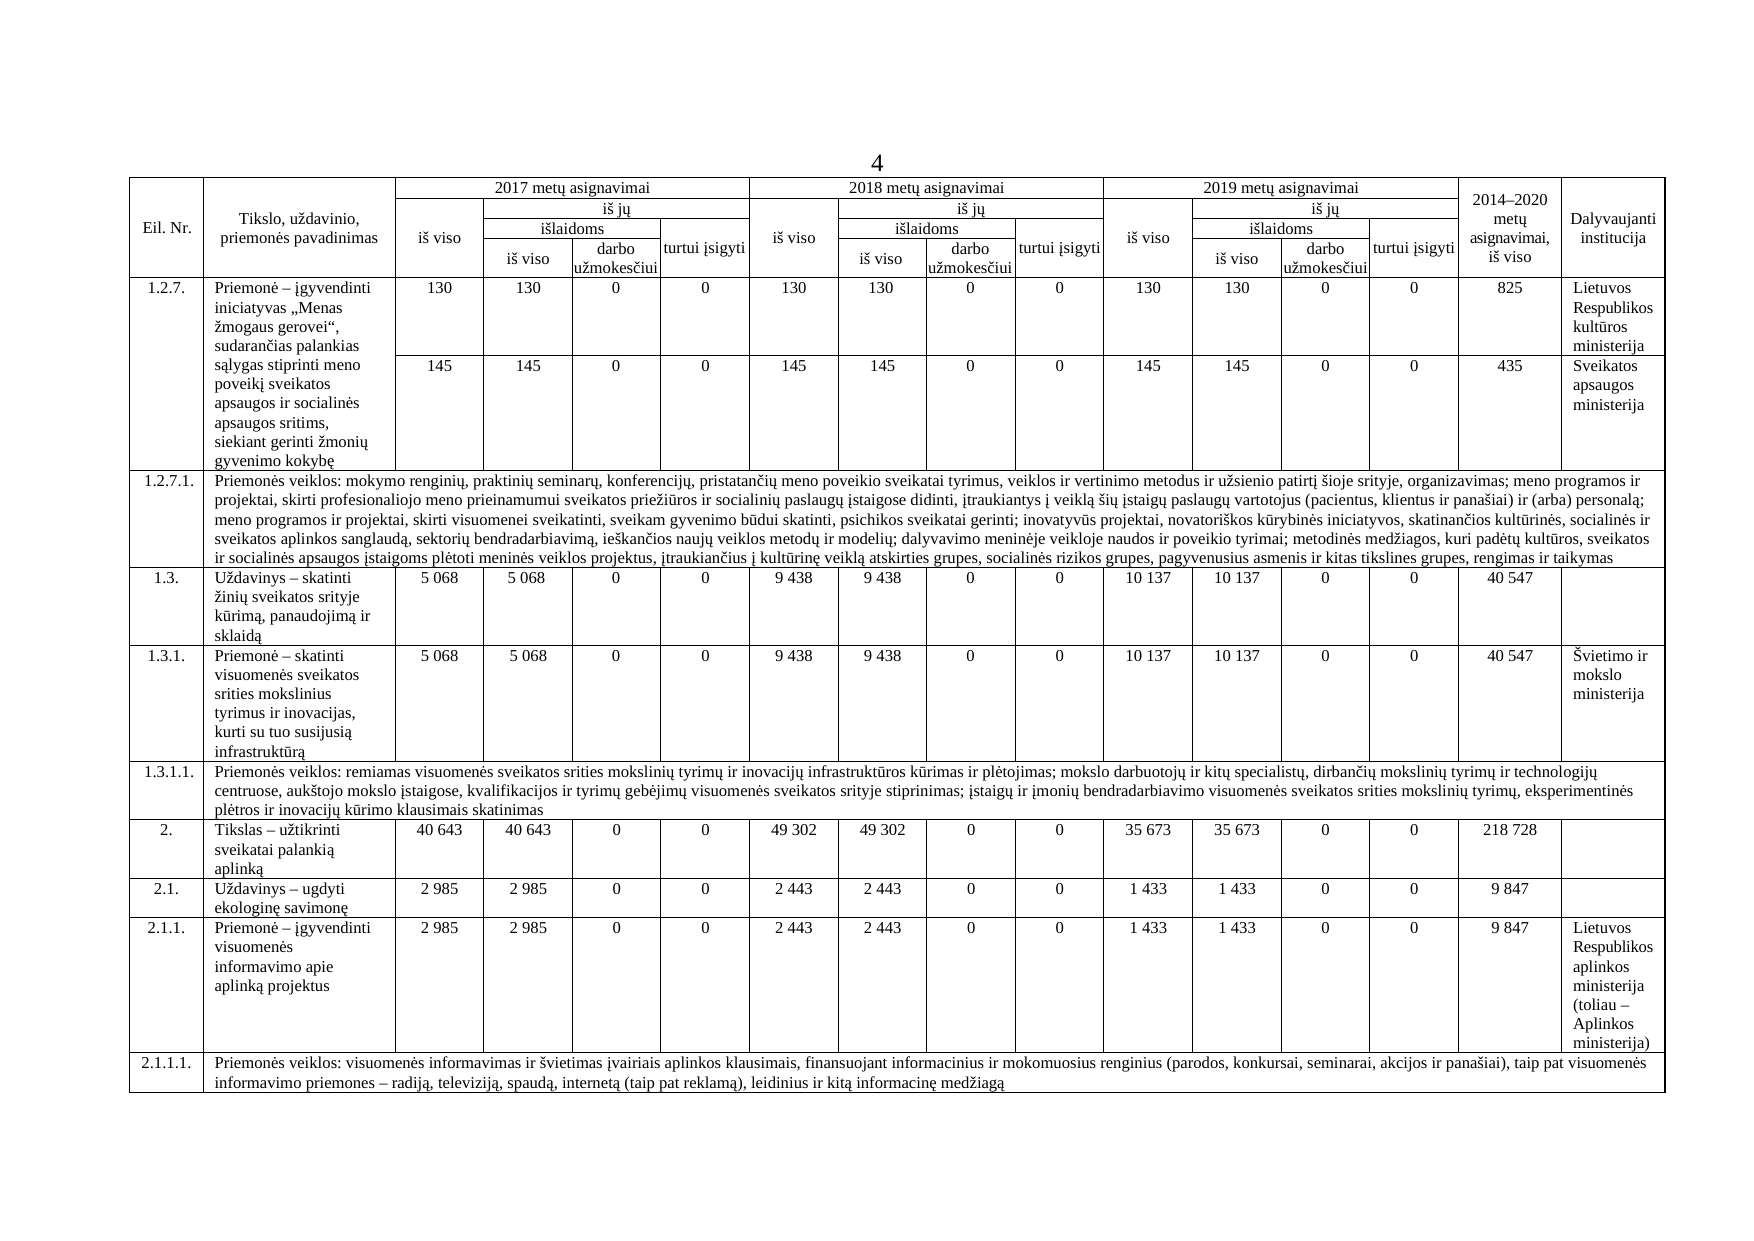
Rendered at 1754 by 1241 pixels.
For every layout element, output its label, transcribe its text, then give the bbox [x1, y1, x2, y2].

table_header Tikslo, uždavinio, priemonės pavadinimas [204, 178, 395, 277]
table_cell 1 433 [1104, 918, 1192, 1052]
table_cell 0 [661, 568, 749, 644]
table_cell iš jų [839, 199, 1103, 218]
table_cell iš jų [484, 199, 749, 218]
table_cell 2.1. [130, 879, 203, 917]
table_cell 5 068 [484, 568, 572, 644]
table_cell 10 137 [1104, 568, 1192, 644]
table_cell 130 [839, 278, 926, 355]
table_cell [1666, 567, 1754, 644]
table_cell Sveikatos apsaugos ministerija [1562, 356, 1664, 470]
table_cell 0 [661, 820, 749, 878]
table_cell 9 438 [839, 646, 926, 761]
table_cell Švietimo ir mokslo ministerija [1562, 646, 1664, 761]
table_cell 9 438 [750, 568, 838, 644]
table_cell 435 [1459, 356, 1561, 470]
table_cell turtui įsigyti [1370, 219, 1458, 277]
table_cell Priemonė – įgyvendinti iniciatyvas „Menas žmogaus gerovei“, sudarančias palankias sąlygas stiprinti meno poveikį sveikatos apsaugos ir socialinės apsaugos sritims, siekiant gerinti žmonių gyvenimo kokybę [204, 278, 395, 470]
table_cell [1666, 198, 1754, 218]
table_cell Priemonė – skatinti visuomenės sveikatos srities mokslinius tyrimus ir inovacijas, kurti su tuo susijusią infrastruktūrą [204, 646, 395, 761]
table_cell 2 443 [839, 879, 926, 917]
table_cell 0 [1370, 646, 1458, 761]
table_cell 0 [573, 879, 660, 917]
table_cell 1.2.7.1. [130, 471, 203, 567]
table_cell iš viso [750, 199, 838, 277]
table_cell 130 [750, 278, 838, 355]
table_cell 2 985 [484, 918, 572, 1052]
table_cell Priemonės veiklos: remiamas visuomenės sveikatos srities mokslinių tyrimų ir inovacijų infrastruktūros kūrimas ir plėtojimas; mokslo darbuotojų ir kitų specialistų, dirbančių mokslinių tyrimų ir technologijų centruose, aukštojo mokslo įstaigose, kvalifikacijos ir tyrimų gebėjimų visuomenės sveikatos srityje stiprinimas; įstaigų ir įmonių bendradarbiavimo visuomenės sveikatos srities mokslinių tyrimų, eksperimentinės plėtros ir inovacijų kūrimo klausimais skatinimas [204, 762, 1664, 819]
table_cell 0 [661, 879, 749, 917]
table_cell Priemonės veiklos: mokymo renginių, praktinių seminarų, konferencijų, pristatančių meno poveikio sveikatai tyrimus, veiklos ir vertinimo metodus ir užsienio patirtį šioje srityje, organizavimas; meno programos ir projektai, skirti profesionaliojo meno prieinamumui sveikatos priežiūros ir socialinių paslaugų įstaigose didinti, įtraukiantys į veiklą šių įstaigų paslaugų vartotojus (pacientus, klientus ir panašiai) ir (arba) personalą; meno programos ir projektai, skirti visuomenei sveikatinti, sveikam gyvenimo būdui skatinti, psichikos sveikatai gerinti; inovatyvūs projektai, novatoriškos kūrybinės iniciatyvos, skatinančios kultūrinės, socialinės ir sveikatos aplinkos sanglaudą, sektorių bendradarbiavimą, ieškančios naujų veiklos metodų ir modelių; dalyvavimo meninėje veikloje naudos ir poveikio tyrimai; metodinės medžiagos, kuri padėtų kultūros, sveikatos ir socialinės apsaugos įstaigoms plėtoti meninės veiklos projektus, įtraukiančius į kultūrinę veiklą atskirties grupes, socialinės rizikos grupes, pagyvenusius asmenis ir kitas tikslines grupes, rengimas ir taikymas [204, 471, 1664, 567]
table_cell 0 [1282, 646, 1369, 761]
table_cell iš viso [1193, 239, 1281, 277]
table_cell 0 [927, 356, 1015, 470]
table_cell 0 [1016, 356, 1103, 470]
table_cell 2. [130, 820, 203, 878]
table_cell 49 302 [839, 820, 926, 878]
table_cell 0 [1370, 918, 1458, 1052]
table_header Dalyvaujanti institucija [1562, 178, 1664, 277]
table_cell [1666, 238, 1754, 277]
table_cell 0 [1282, 356, 1369, 470]
table_cell 1.3.1. [130, 646, 203, 761]
table_cell 2 443 [750, 918, 838, 1052]
table_cell 130 [1104, 278, 1192, 355]
table_cell 2.1.1. [130, 918, 203, 1052]
table_cell turtui įsigyti [661, 219, 749, 277]
table_cell 0 [1282, 918, 1369, 1052]
table_cell 1 433 [1193, 918, 1281, 1052]
table_cell [1666, 470, 1754, 567]
table_cell išlaidoms [484, 219, 660, 238]
table_cell 0 [661, 918, 749, 1052]
table_cell 0 [573, 820, 660, 878]
table_cell 0 [1282, 278, 1369, 355]
table_cell darbo užmokesčiui [1282, 239, 1369, 277]
table_cell 145 [1104, 356, 1192, 470]
table_cell 0 [927, 646, 1015, 761]
table_header 2014–2020 metų asignavimai, iš viso [1459, 178, 1561, 277]
table_cell 218 728 [1459, 820, 1561, 878]
table_cell 0 [1282, 568, 1369, 644]
table_cell 0 [661, 356, 749, 470]
table_cell 1.3. [130, 568, 203, 644]
table_cell 2 443 [839, 918, 926, 1052]
table_cell 2 985 [396, 918, 483, 1052]
table_cell darbo užmokesčiui [927, 239, 1015, 277]
table_cell 2.1.1.1. [130, 1053, 203, 1092]
table_cell 0 [1016, 879, 1103, 917]
table_cell 145 [484, 356, 572, 470]
table_cell 0 [1016, 820, 1103, 878]
table_cell 0 [927, 918, 1015, 1052]
table_cell [1666, 355, 1754, 470]
table_header 2019 metų asignavimai [1104, 178, 1458, 197]
table_header Eil. Nr. [130, 178, 203, 277]
table_cell išlaidoms [1193, 219, 1369, 238]
table_cell 0 [1370, 278, 1458, 355]
table_cell 0 [927, 568, 1015, 644]
table_cell 10 137 [1193, 646, 1281, 761]
table_cell iš viso [396, 199, 483, 277]
table_cell 35 673 [1193, 820, 1281, 878]
table_cell 825 [1459, 278, 1561, 355]
table_cell 0 [1370, 356, 1458, 470]
table_cell [1666, 1052, 1754, 1092]
table_cell iš viso [484, 239, 572, 277]
table_cell 0 [1282, 820, 1369, 878]
table_cell 0 [927, 879, 1015, 917]
table_cell 130 [484, 278, 572, 355]
table_cell 9 438 [750, 646, 838, 761]
table_cell 40 643 [396, 820, 483, 878]
table_cell [1666, 277, 1754, 355]
table_cell Lietuvos Respublikos kultūros ministerija [1562, 278, 1664, 355]
table_cell 130 [396, 278, 483, 355]
table_cell iš jų [1193, 199, 1458, 218]
table_cell [1562, 568, 1664, 644]
table_cell 2 985 [484, 879, 572, 917]
table_cell 0 [1016, 646, 1103, 761]
table_cell [1666, 917, 1754, 1052]
table_cell 0 [573, 568, 660, 644]
table_cell 9 847 [1459, 879, 1561, 917]
table_cell [1666, 878, 1754, 917]
table_cell 40 547 [1459, 568, 1561, 644]
table_cell [1666, 819, 1754, 878]
table_cell [1562, 820, 1664, 878]
table_cell darbo užmokesčiui [573, 239, 660, 277]
table_cell iš viso [839, 239, 926, 277]
table_cell 49 302 [750, 820, 838, 878]
table_cell 1.2.7. [130, 278, 203, 470]
table_cell 0 [1370, 879, 1458, 917]
table_cell 0 [573, 918, 660, 1052]
table_cell 40 643 [484, 820, 572, 878]
table_cell Uždavinys – ugdyti ekologinę savimonę [204, 879, 395, 917]
table_cell 0 [1016, 568, 1103, 644]
table_cell 9 847 [1459, 918, 1561, 1052]
table_cell 2 985 [396, 879, 483, 917]
table_cell [1666, 645, 1754, 761]
table_cell 0 [1016, 918, 1103, 1052]
table_cell 145 [750, 356, 838, 470]
table_cell Lietuvos Respublikos aplinkos ministerija (toliau –Aplinkos ministerija) [1562, 918, 1664, 1052]
table_cell 10 137 [1193, 568, 1281, 644]
table_cell Priemonės veiklos: visuomenės informavimas ir švietimas įvairiais aplinkos klausimais, finansuojant informacinius ir mokomuosius renginius (parodos, konkursai, seminarai, akcijos ir panašiai), taip pat visuomenės informavimo priemones – radiją, televiziją, spaudą, internetą (taip pat reklamą), leidinius ir kitą informacinę medžiagą [204, 1053, 1664, 1092]
table_cell 0 [661, 646, 749, 761]
table_cell 1 433 [1104, 879, 1192, 917]
table_cell 5 068 [396, 646, 483, 761]
table_cell iš viso [1104, 199, 1192, 277]
table_cell 130 [1193, 278, 1281, 355]
table_cell 1.3.1.1. [130, 762, 203, 819]
table_cell 145 [396, 356, 483, 470]
table_cell 0 [1016, 278, 1103, 355]
table_cell 1 433 [1193, 879, 1281, 917]
table_cell 0 [661, 278, 749, 355]
table_cell 40 547 [1459, 646, 1561, 761]
table_cell 0 [1282, 879, 1369, 917]
table_cell 35 673 [1104, 820, 1192, 878]
table_cell 0 [573, 278, 660, 355]
table_cell 0 [573, 646, 660, 761]
table_cell 145 [1193, 356, 1281, 470]
table_cell 0 [1370, 820, 1458, 878]
table_cell turtui įsigyti [1016, 219, 1103, 277]
table_cell Priemonė – įgyvendinti visuomenės informavimo apie aplinką projektus [204, 918, 395, 1052]
table_cell Uždavinys – skatinti žinių sveikatos srityje kūrimą, panaudojimą ir sklaidą [204, 568, 395, 644]
table_cell 0 [927, 820, 1015, 878]
table_header 2017 metų asignavimai [396, 178, 749, 197]
table_cell 9 438 [839, 568, 926, 644]
table_cell [1666, 218, 1754, 238]
table_cell 5 068 [484, 646, 572, 761]
table_cell išlaidoms [839, 219, 1015, 238]
table_cell [1562, 879, 1664, 917]
table_cell 145 [839, 356, 926, 470]
table_header 2018 metų asignavimai [750, 178, 1103, 197]
table_cell Tikslas – užtikrinti sveikatai palankią aplinką [204, 820, 395, 878]
table_cell [1666, 761, 1754, 819]
table_cell 0 [1370, 568, 1458, 644]
table_cell 0 [927, 278, 1015, 355]
table_cell 2 443 [750, 879, 838, 917]
table_cell 0 [573, 356, 660, 470]
table_cell 10 137 [1104, 646, 1192, 761]
table_header [1666, 177, 1754, 197]
table_cell 5 068 [396, 568, 483, 644]
